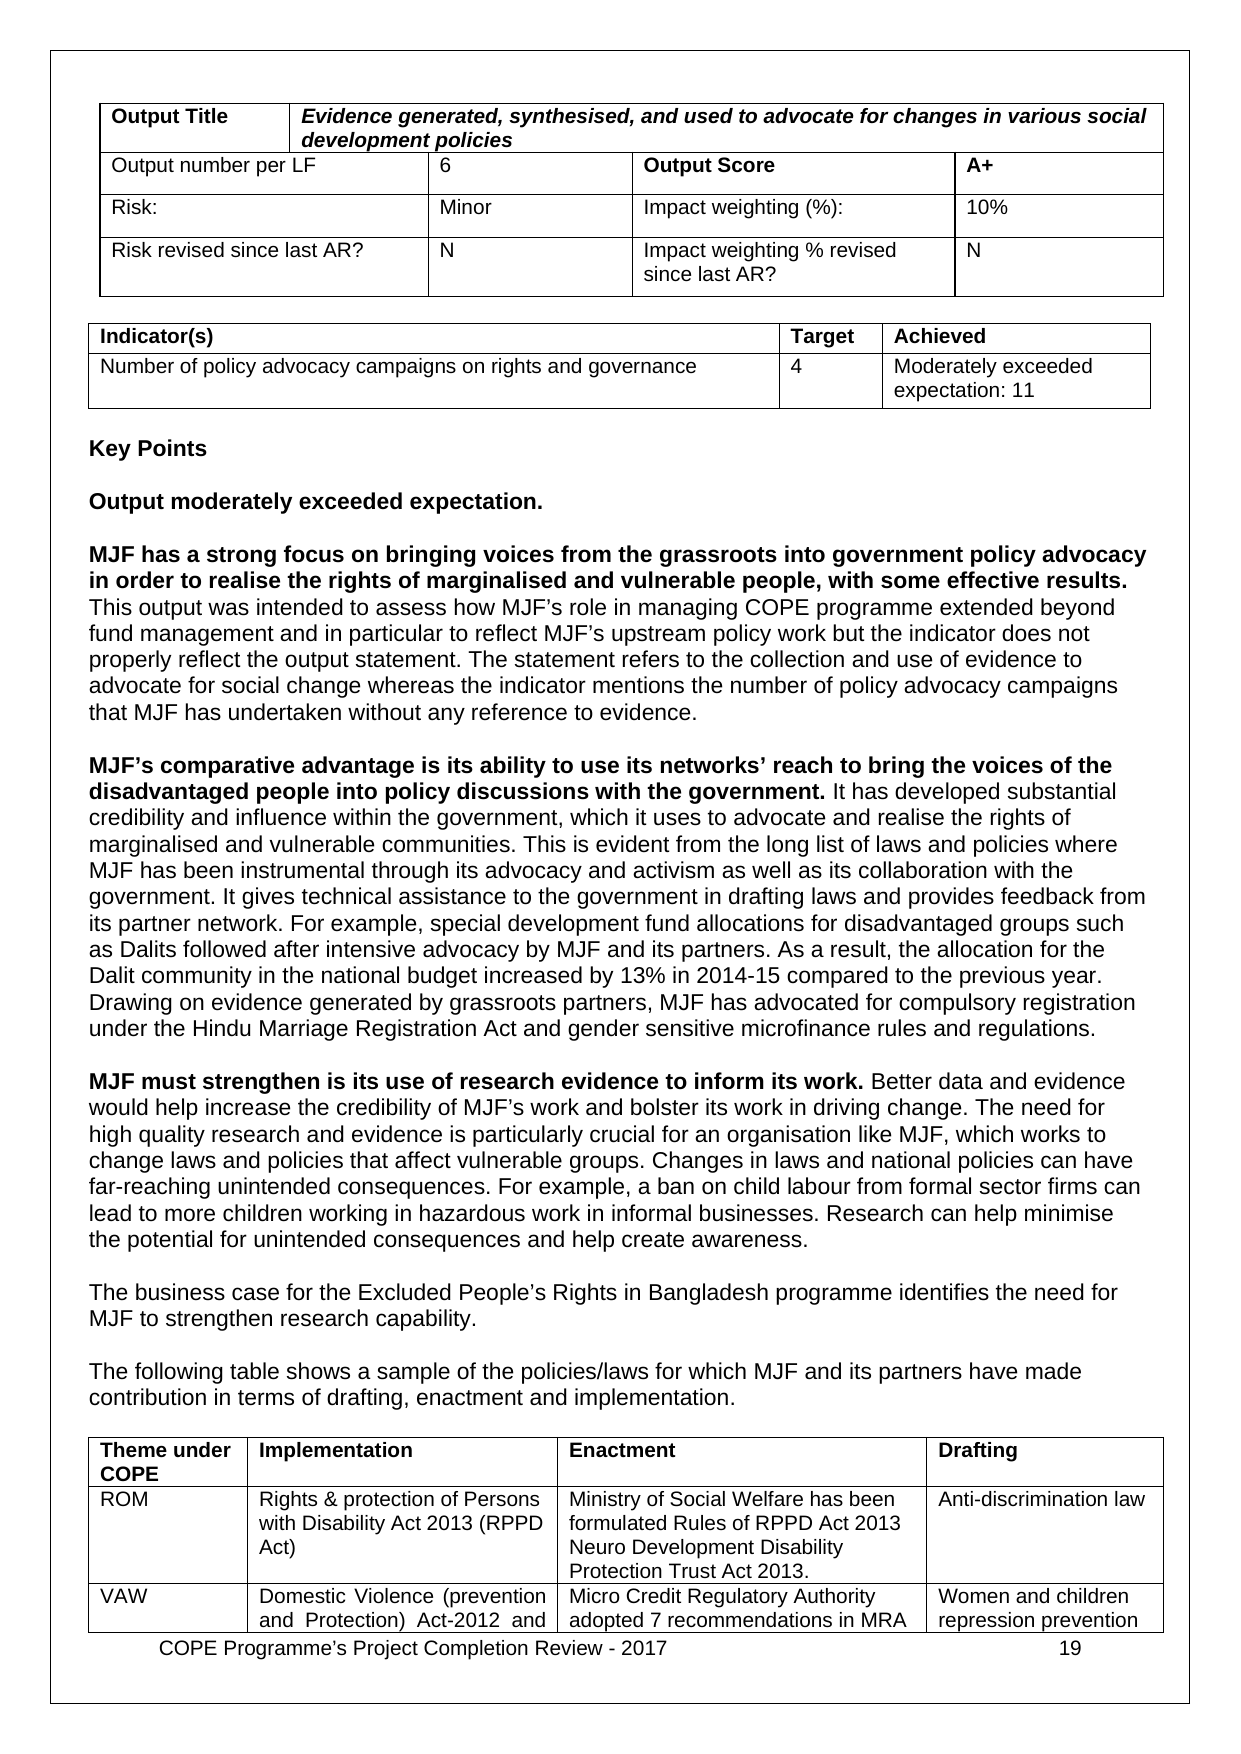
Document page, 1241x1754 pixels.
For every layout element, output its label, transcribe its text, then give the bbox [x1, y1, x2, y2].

table_cell N [956, 238, 1163, 296]
table_header Theme under COPE [89, 1438, 247, 1486]
table_header Indicator(s) [89, 324, 779, 353]
table_header Enactment [558, 1438, 926, 1486]
table_header Implementation [248, 1438, 557, 1486]
table_cell 6 [429, 153, 632, 194]
table_cell Anti-discrimination law [927, 1487, 1163, 1583]
table_cell Women and children repression prevention [927, 1584, 1163, 1632]
table_cell Minor [429, 195, 632, 237]
text MJF has a strong focus on bringing voices from the grassroots into government policy advocacy in order to realise the rights of marginalised and vulnerable people, with some effective results. This output was intended to assess how MJF’s role in managing COPE programme extended beyond fund management and in particular to reflect MJF’s upstream policy work but the indicator does not properly reflect the output statement. The statement refers to the collection and use of evidence to advocate for social change whereas the indicator mentions the number of policy advocacy campaigns that MJF has undertaken without any reference to evidence. [89, 541, 1152, 725]
table_cell Domestic Violence (prevention and Protection) Act-2012 and [248, 1584, 557, 1632]
table_cell Output Score [633, 153, 954, 194]
text The business case for the Excluded People’s Rights in Bangladesh programme identifies the need for MJF to strengthen research capability. [89, 1279, 1152, 1331]
table_cell Rights & protection of Persons with Disability Act 2013 (RPPD Act) [248, 1487, 557, 1583]
table_header Output Title [101, 104, 289, 152]
table_cell Impact weighting (%): [633, 195, 954, 237]
table_header Drafting [927, 1438, 1163, 1486]
text MJF’s comparative advantage is its ability to use its networks’ reach to bring the voices of the disadvantaged people into policy discussions with the government. It has developed substantial credibility and influence within the government, which it uses to advocate and realise the rights of marginalised and vulnerable communities. This is evident from the long list of laws and policies where MJF has been instrumental through its advocacy and activism as well as its collaboration with the government. It gives technical assistance to the government in drafting laws and provides feedback from its partner network. For example, special development fund allocations for disadvantaged groups such as Dalits followed after intensive advocacy by MJF and its partners. As a result, the allocation for the Dalit community in the national budget increased by 13% in 2014-15 compared to the previous year. Drawing on evidence generated by grassroots partners, MJF has advocated for compulsory registration under the Hindu Marriage Registration Act and gender sensitive microfinance rules and regulations. [89, 752, 1152, 1041]
table_cell Risk revised since last AR? [101, 238, 428, 296]
table_cell Moderately exceeded expectation: 11 [883, 354, 1150, 408]
text Key Points [89, 435, 1152, 462]
table_cell VAW [89, 1584, 247, 1632]
text The following table shows a sample of the policies/laws for which MJF and its partners have made contribution in terms of drafting, enactment and implementation. [89, 1358, 1152, 1410]
table_cell Risk: [101, 195, 428, 237]
text MJF must strengthen is its use of research evidence to inform its work. Better data and evidence would help increase the credibility of MJF’s work and bolster its work in driving change. The need for high quality research and evidence is particularly crucial for an organisation like MJF, which works to change laws and policies that affect vulnerable groups. Changes in laws and national policies can have far-reaching unintended consequences. For example, a ban on child labour from formal sector firms can lead to more children working in hazardous work in informal businesses. Research can help minimise the potential for unintended consequences and help create awareness. [89, 1068, 1152, 1252]
table_cell Output number per LF [101, 153, 428, 194]
table_cell Number of policy advocacy campaigns on rights and governance [89, 354, 779, 408]
table_header Evidence generated, synthesised, and used to advocate for changes in various social development policies [290, 104, 1163, 152]
table_cell ROM [89, 1487, 247, 1583]
text Output moderately exceeded expectation. [89, 488, 1152, 514]
table_cell Micro Credit Regulatory Authority adopted 7 recommendations in MRA [558, 1584, 926, 1632]
table_cell A+ [956, 153, 1163, 194]
table_header Target [780, 324, 882, 353]
table_cell Ministry of Social Welfare has been formulated Rules of RPPD Act 2013 Neuro Development Disability Protection Trust Act 2013. [558, 1487, 926, 1583]
table_cell 4 [780, 354, 882, 408]
table_cell Impact weighting % revised since last AR? [633, 238, 954, 296]
table_cell 10% [956, 195, 1163, 237]
table_cell N [429, 238, 632, 296]
table_header Achieved [883, 324, 1150, 353]
